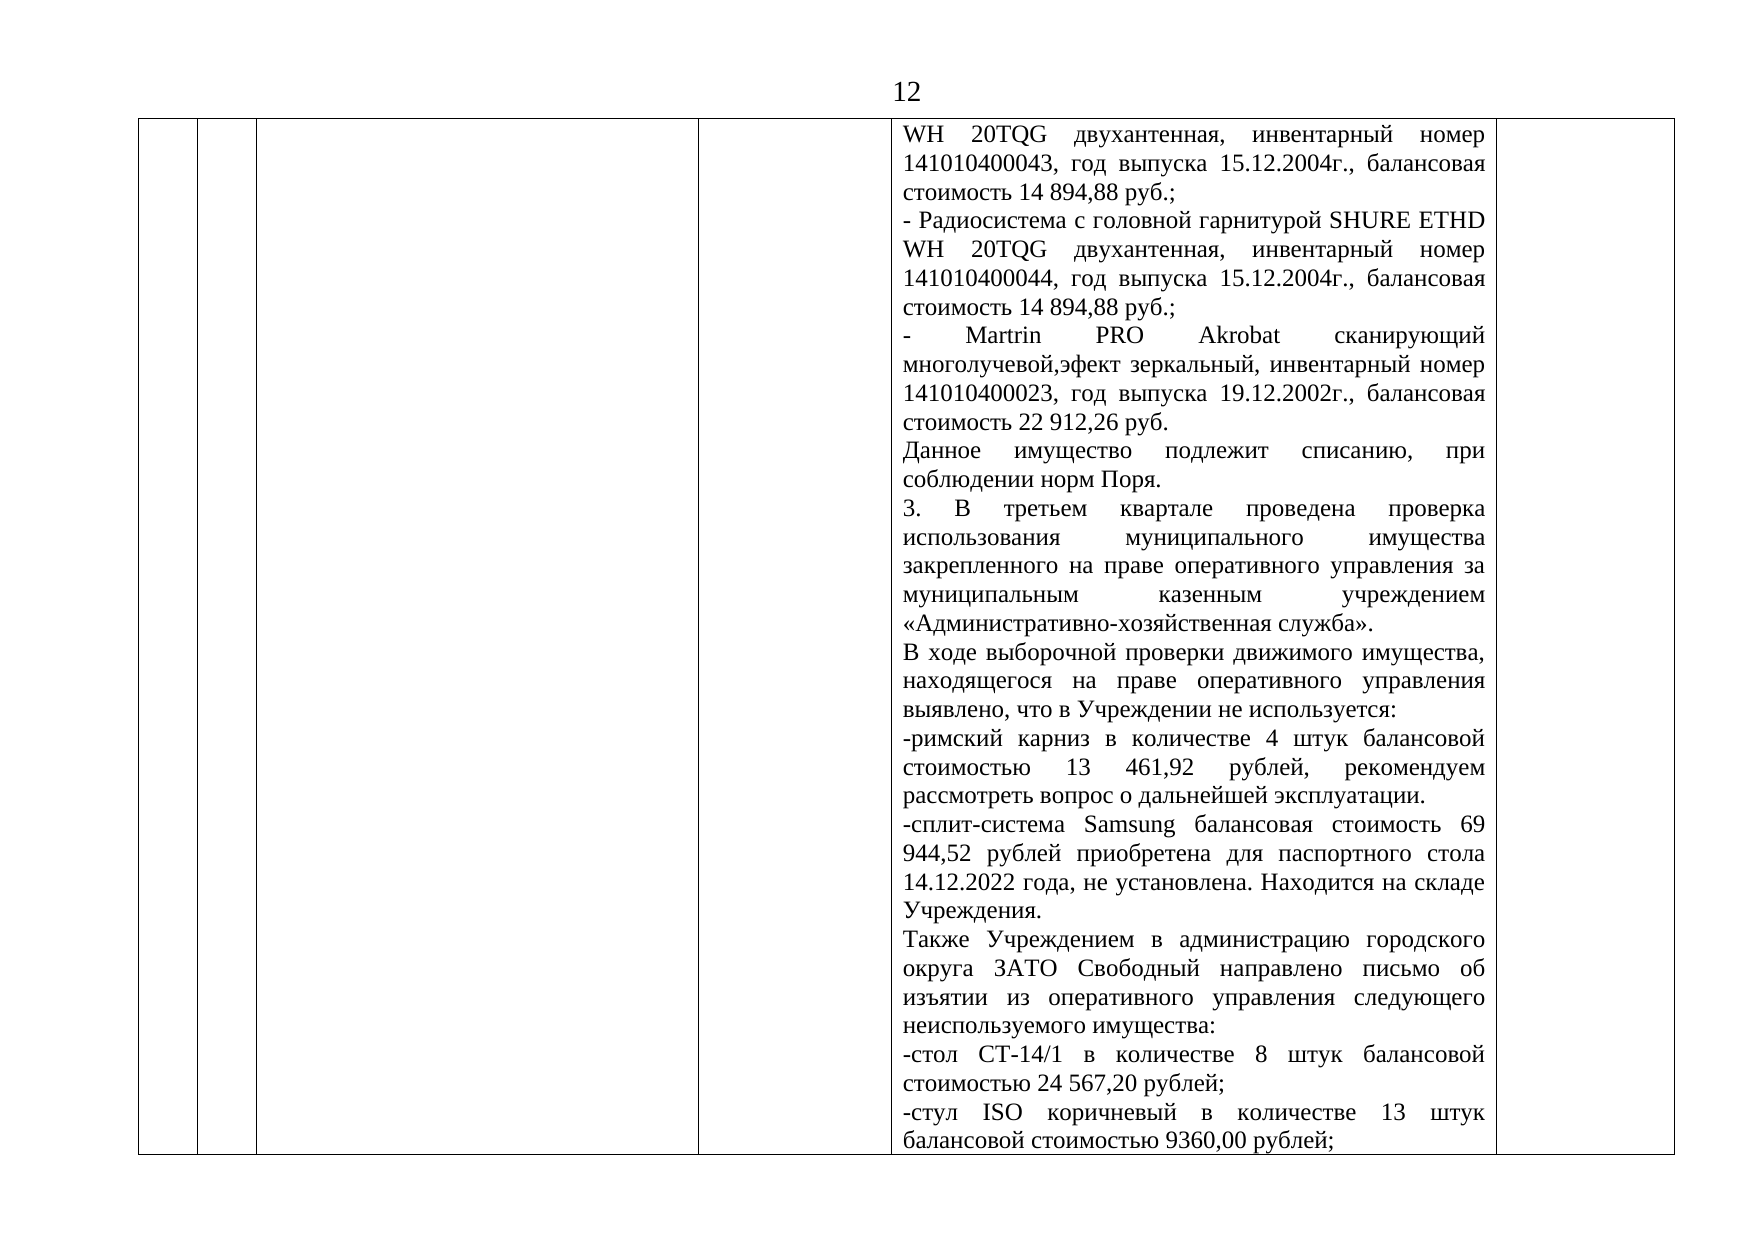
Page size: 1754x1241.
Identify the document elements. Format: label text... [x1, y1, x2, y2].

table_cell [139, 119, 197, 1154]
table_cell [1497, 119, 1674, 1154]
table_cell [198, 119, 256, 1154]
table_cell WH 20TQG двухантенная, инвентарный номер 141010400043, год выпуска 15.12.2004г., балансовая стоимость 14 894,88 руб.; - Радиосистема с головной гарнитурой SHURE ETHD WH 20TQG двухантенная, инвентарный номер 141010400044, год выпуска 15.12.2004г., балансовая стоимость 14 894,88 руб.; - Martrin PRO Akrobat сканирующий многолучевой,эфект зеркальный, инвентарный номер 141010400023, год выпуска 19.12.2002г., балансовая стоимость 22 912,26 руб. Данное имущество подлежит списанию, при соблюдении норм Поря. 3. В третьем квартале проведена проверка использования муниципального имущества закрепленного на праве оперативного управления за муниципальным казенным учреждением «Административно-хозяйственная служба». В ходе выборочной проверки движимого имущества, находящегося на праве оперативного управления выявлено, что в Учреждении не используется: -римский карниз в количестве 4 штук балансовой стоимостью 13 461,92 рублей, рекомендуем рассмотреть вопрос о дальнейшей эксплуатации. -сплит-система Samsung балансовая стоимость 69 944,52 рублей приобретена для паспортного стола 14.12.2022 года, не установлена. Находится на складе Учреждения. Также Учреждением в администрацию городского округа ЗАТО Свободный направлено письмо об изъятии из оперативного управления следующего неиспользуемого имущества: -стол СТ-14/1 в количестве 8 штук балансовой стоимостью 24 567,20 рублей; -стул ISO коричневый в количестве 13 штук балансовой стоимостью 9360,00 рублей; [892, 119, 1496, 1154]
table_cell [699, 119, 891, 1154]
table_cell [257, 119, 698, 1154]
